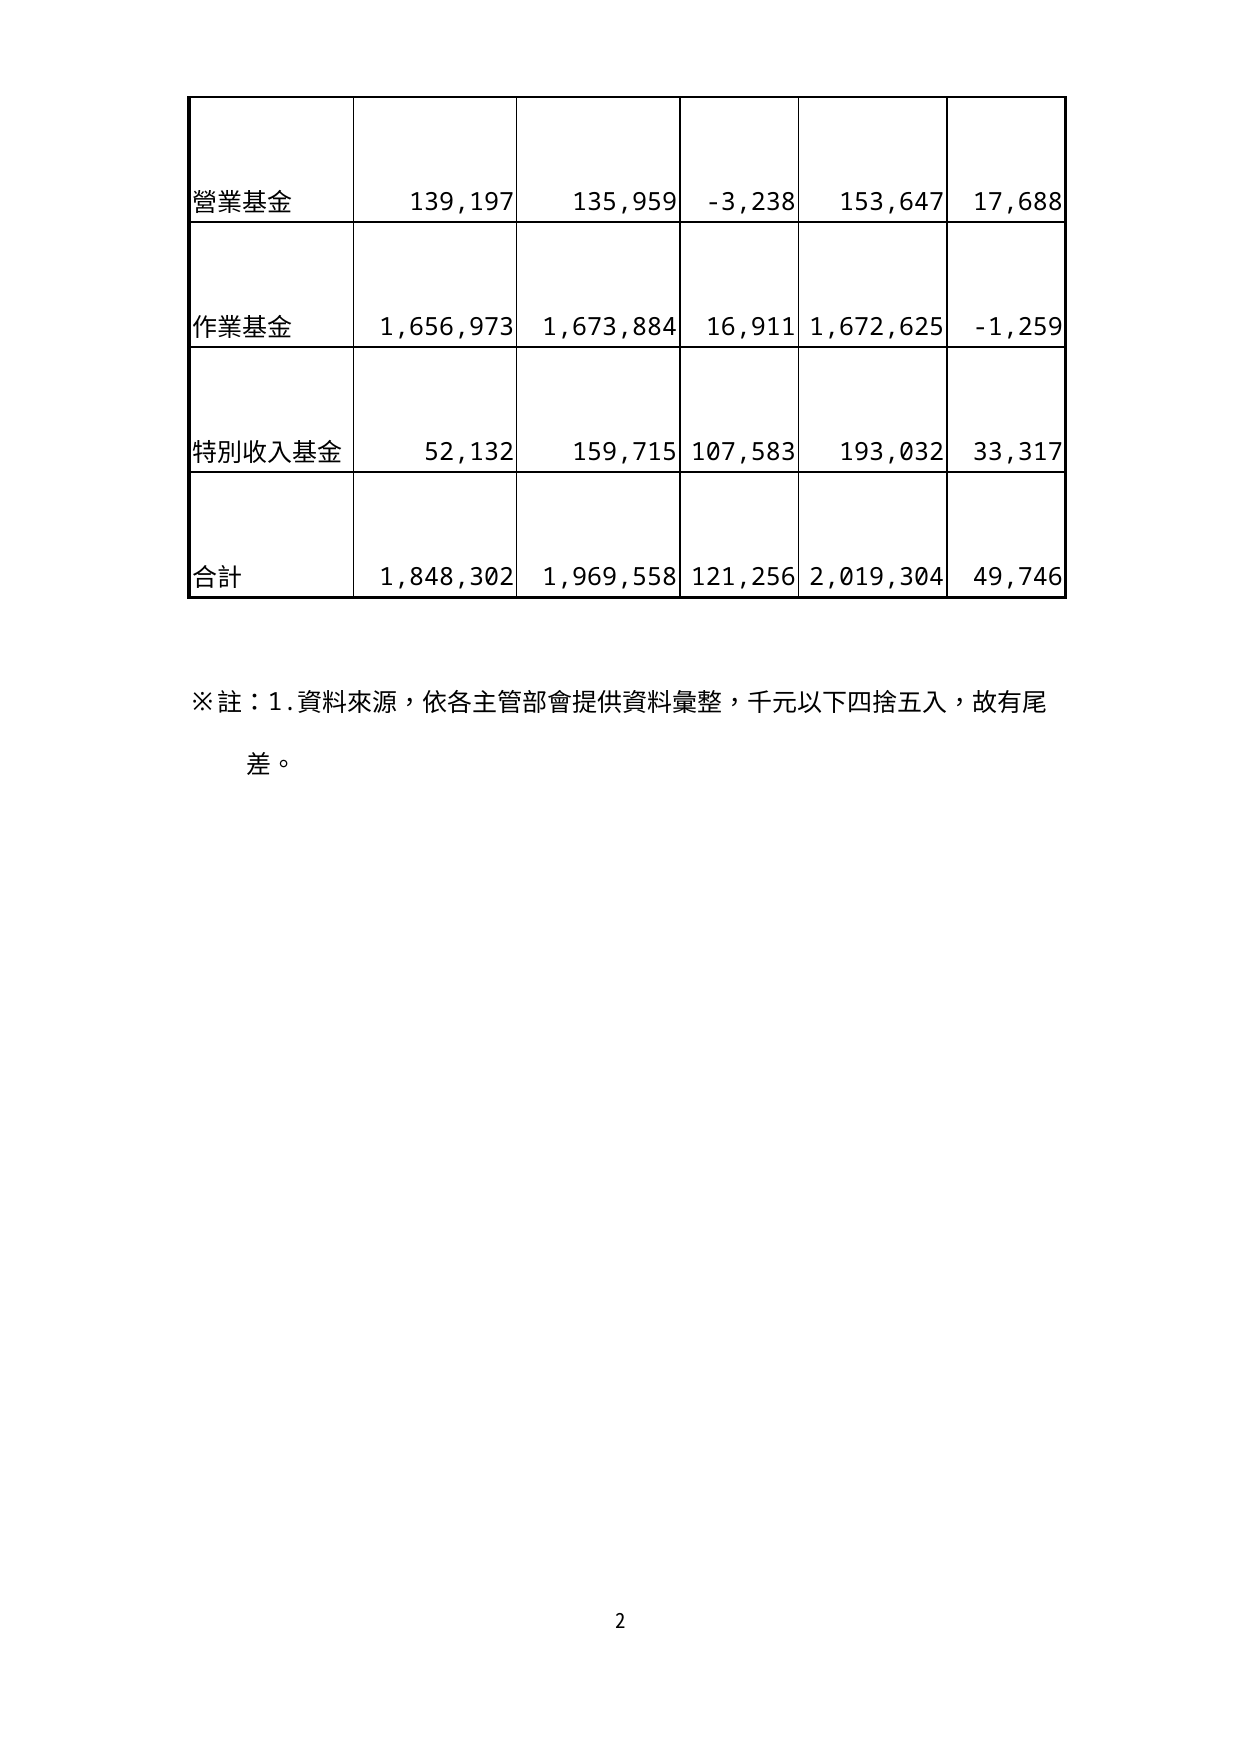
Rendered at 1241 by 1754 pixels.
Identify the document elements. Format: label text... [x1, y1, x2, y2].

table_cell 1,673,884 [517, 223, 679, 346]
table_cell 107,583 [681, 348, 798, 471]
table_cell 1,969,558 [517, 473, 679, 596]
table_cell 135,959 [517, 98, 679, 221]
table_cell 153,647 [799, 98, 946, 221]
table_cell 16,911 [681, 223, 798, 346]
table_cell 2,019,304 [799, 473, 946, 596]
table_cell 193,032 [799, 348, 946, 471]
table_cell 1,672,625 [799, 223, 946, 346]
table_cell 49,746 [948, 473, 1064, 596]
table_cell 33,317 [948, 348, 1064, 471]
table_cell 139,197 [354, 98, 516, 221]
table_cell 營業基金 [191, 98, 353, 221]
table_cell -1,259 [948, 223, 1064, 346]
table_cell 52,132 [354, 348, 516, 471]
table_cell 159,715 [517, 348, 679, 471]
table_cell 121,256 [681, 473, 798, 596]
table_cell 1,656,973 [354, 223, 516, 346]
table_cell 作業基金 [191, 223, 353, 346]
table_cell 特別收入基金 [191, 348, 353, 471]
table_cell 1,848,302 [354, 473, 516, 596]
table_cell 17,688 [948, 98, 1064, 221]
table_cell 合計 [191, 473, 353, 596]
table_cell -3,238 [681, 98, 798, 221]
text ※註：1.資料來源，依各主管部會提供資料彙整，千元以下四捨五入，故有尾差。 [187, 659, 1053, 784]
